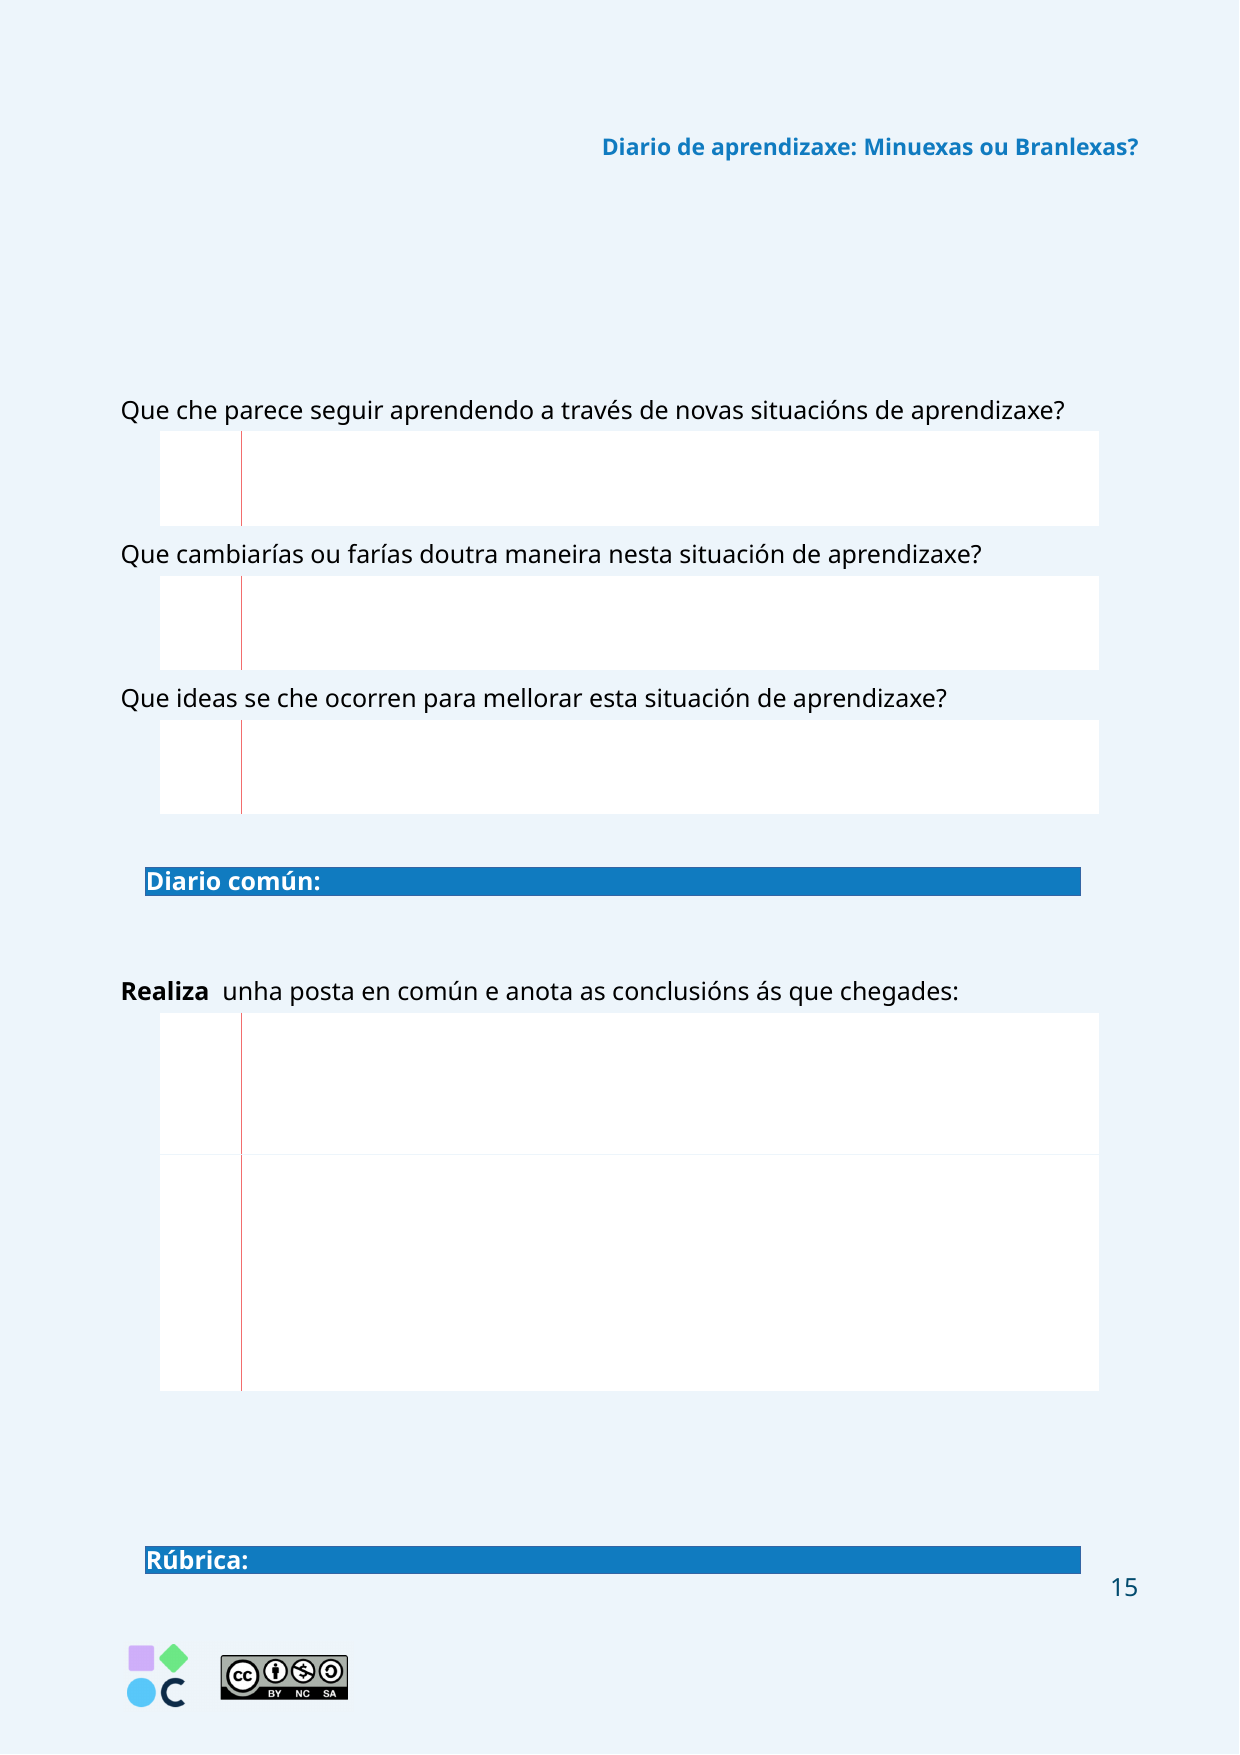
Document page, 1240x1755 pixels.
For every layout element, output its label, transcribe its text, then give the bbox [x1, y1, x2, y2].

picture [123, 1641, 354, 1712]
table_cell [242, 1344, 1099, 1391]
text Realiza unha posta en común e anota as conclusións ás que chegades: [120, 973, 1138, 1008]
table_cell [160, 1060, 241, 1107]
table_cell [160, 1155, 241, 1202]
table_header [799, 178, 1138, 332]
table_header [242, 576, 1099, 623]
table_cell [160, 767, 241, 814]
table_cell [160, 479, 241, 526]
table_header [160, 1013, 241, 1060]
table_cell [242, 1249, 1099, 1296]
table_cell [242, 1155, 1099, 1202]
table_cell [160, 1296, 241, 1344]
table_cell [160, 1107, 241, 1154]
table_cell [242, 767, 1099, 814]
text Que che parece seguir aprendendo a través de novas situacións de aprendizaxe? [120, 392, 1138, 426]
table_header [242, 720, 1099, 767]
table_cell [242, 479, 1099, 526]
table_header [120, 178, 460, 332]
table_cell [242, 1202, 1099, 1249]
table_cell [242, 623, 1099, 670]
table_header [160, 431, 241, 479]
table_header [242, 431, 1099, 479]
table_header [160, 576, 241, 623]
text Que ideas se che ocorren para mellorar esta situación de aprendizaxe? [120, 681, 1138, 715]
table_header [242, 1013, 1099, 1060]
table_header [460, 178, 799, 332]
table_cell [160, 1344, 241, 1391]
text Que cambiarías ou farías doutra maneira nesta situación de aprendizaxe? [120, 536, 1138, 571]
table_cell [242, 1296, 1099, 1344]
table_header [160, 720, 241, 767]
table_cell [242, 1107, 1099, 1154]
table_cell [160, 1249, 241, 1296]
table_cell [160, 1202, 241, 1249]
table_cell [242, 1060, 1099, 1107]
table_cell [160, 623, 241, 670]
